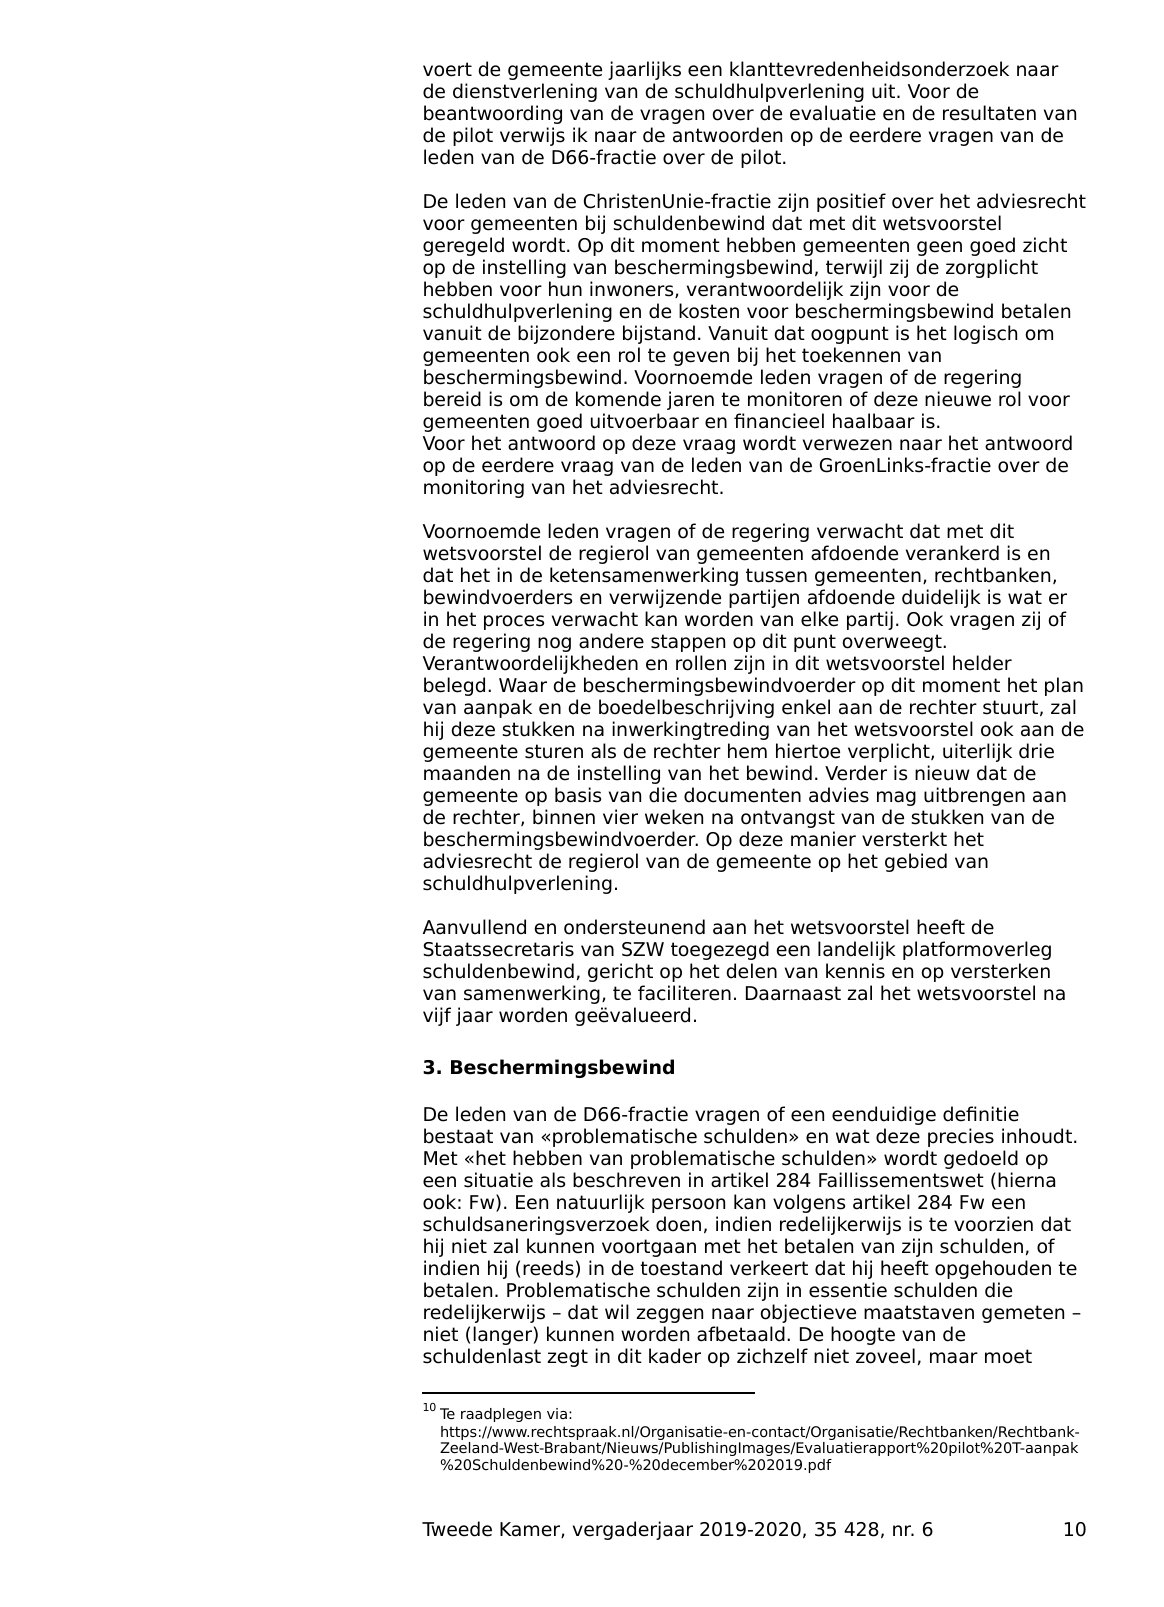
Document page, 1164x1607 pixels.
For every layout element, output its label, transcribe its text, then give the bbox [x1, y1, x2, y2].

text Met «het hebben van problematische schulden» wordt gedoeld op een situatie als beschreven in artikel 284 Faillissementswet (hierna ook: Fw). Een natuurlijk persoon kan volgens artikel 284 Fw een schuldsaneringsverzoek doen, indien redelijkerwijs is te voorzien dat hij niet zal kunnen voortgaan met het betalen van zijn schulden, of indien hij (reeds) in de toestand verkeert dat hij heeft opgehouden te betalen. Problematische schulden zijn in essentie schulden die redelijkerwijs – dat wil zeggen naar objectieve maatstaven gemeten – niet (langer) kunnen worden afbetaald. De hoogte van de schuldenlast zegt in dit kader op zichzelf niet zoveel, maar moet [422, 1148, 1087, 1367]
text Voor het antwoord op deze vraag wordt verwezen naar het antwoord op de eerdere vraag van de leden van de GroenLinks-fractie over de monitoring van het adviesrecht. [422, 433, 1087, 499]
text De leden van de ChristenUnie-fractie zijn positief over het adviesrecht voor gemeenten bij schuldenbewind dat met dit wetsvoorstel geregeld wordt. Op dit moment hebben gemeenten geen goed zicht op de instelling van beschermingsbewind, terwijl zij de zorgplicht hebben voor hun inwoners, verantwoordelijk zijn voor de schuldhulpverlening en de kosten voor beschermingsbewind betalen vanuit de bijzondere bijstand. Vanuit dat oogpunt is het logisch om gemeenten ook een rol te geven bij het toekennen van beschermingsbewind. Voornoemde leden vragen of de regering bereid is om de komende jaren te monitoren of deze nieuwe rol voor gemeenten goed uitvoerbaar en financieel haalbaar is. [422, 191, 1087, 433]
text Voornoemde leden vragen of de regering verwacht dat met dit wetsvoorstel de regierol van gemeenten afdoende verankerd is en dat het in de ketensamenwerking tussen gemeenten, rechtbanken, bewindvoerders en verwijzende partijen afdoende duidelijk is wat er in het proces verwacht kan worden van elke partij. Ook vragen zij of de regering nog andere stappen op dit punt overweegt. [422, 521, 1087, 653]
text voert de gemeente jaarlijks een klanttevredenheidsonderzoek naar de dienstverlening van de schuldhulpverlening uit. Voor de beantwoording van de vragen over de evaluatie en de resultaten van de pilot verwijs ik naar de antwoorden op de eerdere vragen van de leden van de D66-fractie over de pilot. [422, 59, 1087, 169]
text Aanvullend en ondersteunend aan het wetsvoorstel heeft de Staatssecretaris van SZW toegezegd een landelijk platformoverleg schuldenbewind, gericht op het delen van kennis en op versterken van samenwerking, te faciliteren. Daarnaast zal het wetsvoorstel na vijf jaar worden geëvalueerd. [422, 917, 1087, 1027]
text De leden van de D66-fractie vragen of een eenduidige definitie bestaat van «problematische schulden» en wat deze precies inhoudt. [422, 1104, 1087, 1148]
text Te raadplegen via: https://www.rechtspraak.nl/Organisatie-en-contact/Organisatie/Rechtbanken/Rechtbank-Zeeland-West-Brabant/Nieuws/PublishingImages/Evaluatierapport%20pilot%20T-aanpak%20Schuldenbewind%20-%20december%202019.pdf [422, 1402, 1087, 1474]
text Verantwoordelijkheden en rollen zijn in dit wetsvoorstel helder belegd. Waar de beschermingsbewindvoerder op dit moment het plan van aanpak en de boedelbeschrijving enkel aan de rechter stuurt, zal hij deze stukken na inwerkingtreding van het wetsvoorstel ook aan de gemeente sturen als de rechter hem hiertoe verplicht, uiterlijk drie maanden na de instelling van het bewind. Verder is nieuw dat de gemeente op basis van die documenten advies mag uitbrengen aan de rechter, binnen vier weken na ontvangst van de stukken van de beschermingsbewindvoerder. Op deze manier versterkt het adviesrecht de regierol van de gemeente op het gebied van schuldhulpverlening. [422, 653, 1087, 895]
subtitle 3. Beschermingsbewind [422, 1057, 1087, 1079]
